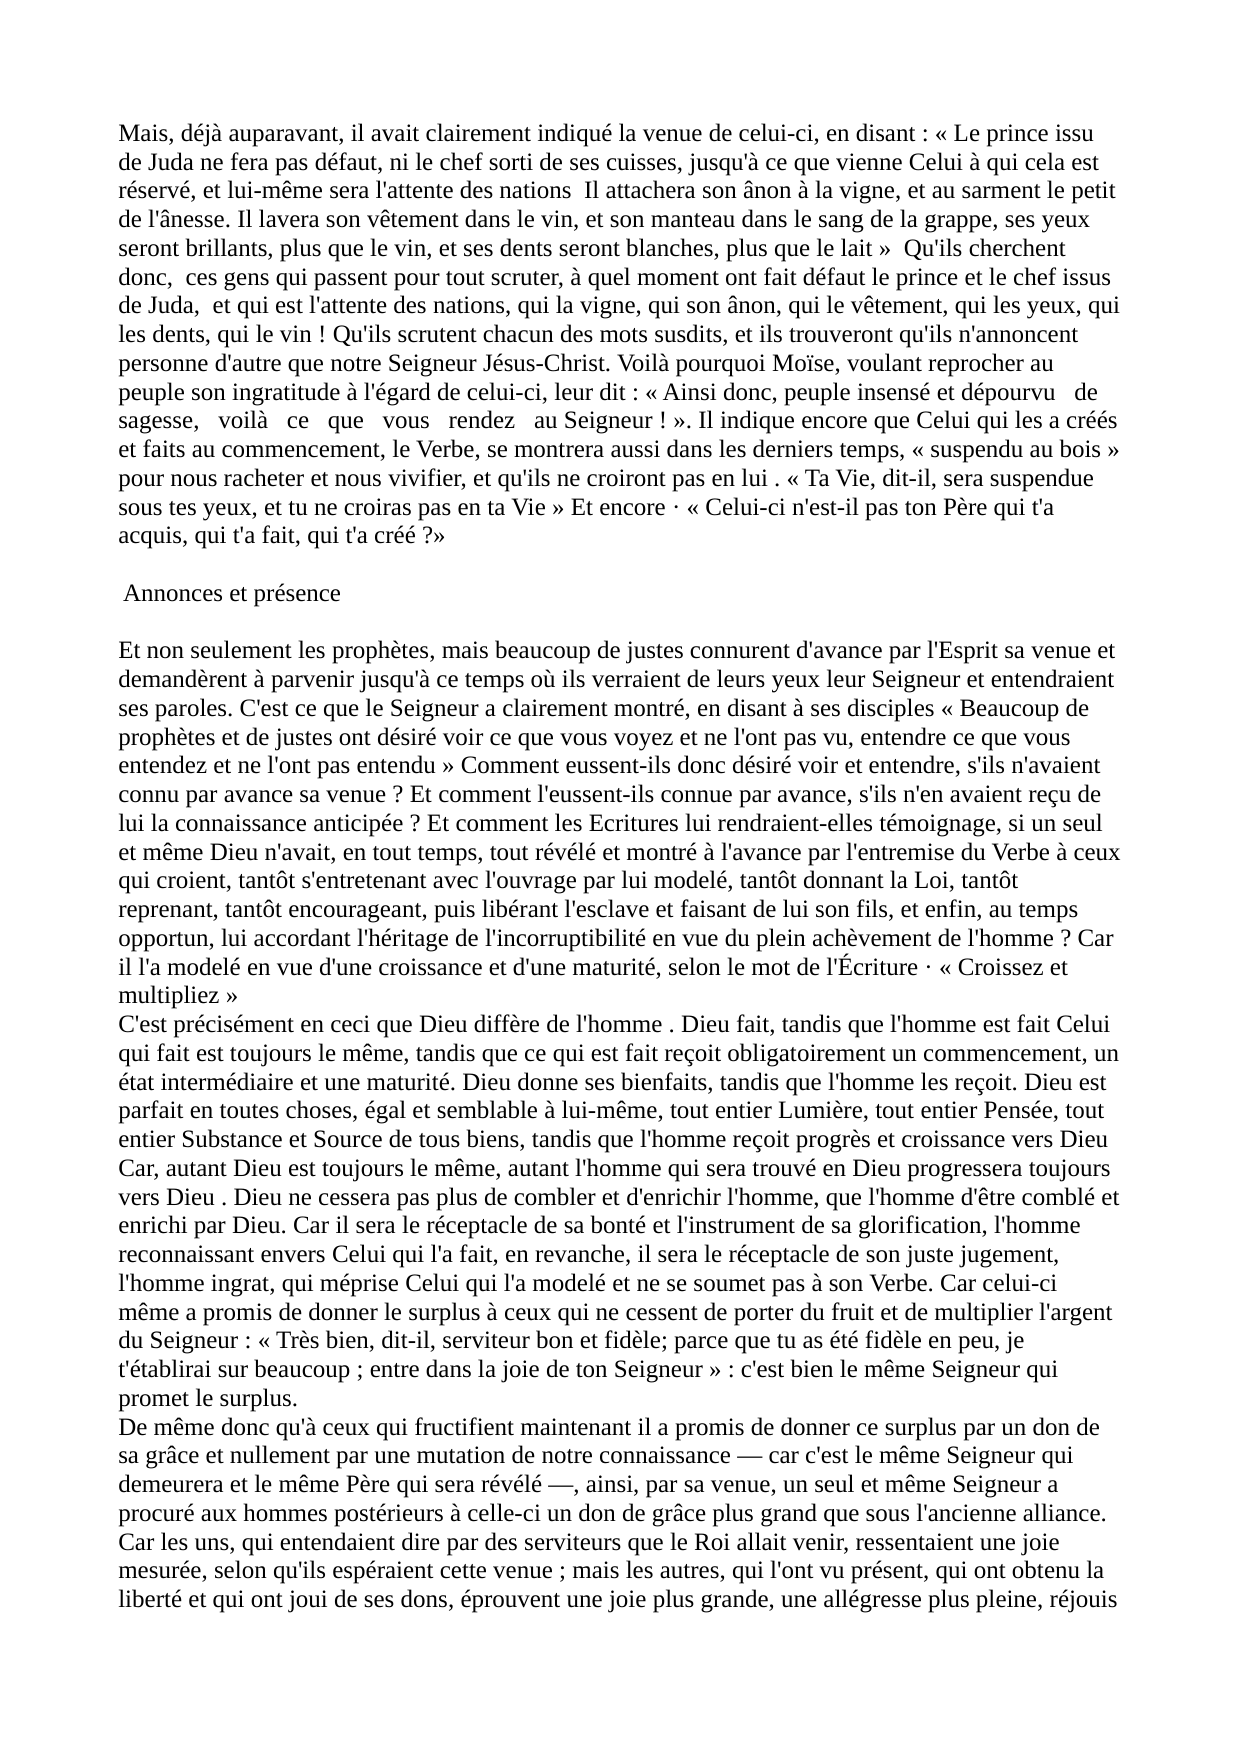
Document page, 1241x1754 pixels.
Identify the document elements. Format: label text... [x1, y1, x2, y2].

text Annonces et présence [118, 578, 1122, 607]
text De même donc qu'à ceux qui fructifient maintenant il a promis de donner ce surplus par un don de sa grâce et nullement par une mutation de notre connaissance — car c'est le même Seigneur qui demeurera et le même Père qui sera révélé —, ainsi, par sa venue, un seul et même Seigneur a procuré aux hommes postérieurs à celle-ci un don de grâce plus grand que sous l'ancienne alliance. Car les uns, qui entendaient dire par des serviteurs que le Roi allait venir, ressentaient une joie mesurée, selon qu'ils espéraient cette venue ; mais les autres, qui l'ont vu présent, qui ont obtenu la liberté et qui ont joui de ses dons, éprouvent une joie plus grande, une allégresse plus pleine, réjouis [118, 1412, 1122, 1613]
text Mais, déjà auparavant, il avait clairement indiqué la venue de celui-ci, en disant : « Le prince issu de Juda ne fera pas défaut, ni le chef sorti de ses cuisses, jusqu'à ce que vienne Celui à qui cela est réservé, et lui-même sera l'attente des nations Il attachera son ânon à la vigne, et au sarment le petit de l'ânesse. Il lavera son vêtement dans le vin, et son manteau dans le sang de la grappe, ses yeux seront brillants, plus que le vin, et ses dents seront blanches, plus que le lait » Qu'ils cherchent donc, ces gens qui passent pour tout scruter, à quel moment ont fait défaut le prince et le chef issus de Juda, et qui est l'attente des nations, qui la vigne, qui son ânon, qui le vêtement, qui les yeux, qui les dents, qui le vin ! Qu'ils scrutent chacun des mots susdits, et ils trouveront qu'ils n'annoncent personne d'autre que notre Seigneur Jésus-Christ. Voilà pourquoi Moïse, voulant reprocher au peuple son ingratitude à l'égard de celui-ci, leur dit : « Ainsi donc, peuple insensé et dépourvu de sagesse, voilà ce que vous rendez au Seigneur ! ». Il indique encore que Celui qui les a créés et faits au commencement, le Verbe, se montrera aussi dans les derniers temps, « suspendu au bois » pour nous racheter et nous vivifier, et qu'ils ne croiront pas en lui . « Ta Vie, dit-il, sera suspendue sous tes yeux, et tu ne croiras pas en ta Vie » Et encore · « Celui-ci n'est-il pas ton Père qui t'a acquis, qui t'a fait, qui t'a créé ?» [118, 118, 1122, 549]
text Et non seulement les prophètes, mais beaucoup de justes connurent d'avance par l'Esprit sa venue et demandèrent à parvenir jusqu'à ce temps où ils verraient de leurs yeux leur Seigneur et entendraient ses paroles. C'est ce que le Seigneur a clairement montré, en disant à ses disciples « Beaucoup de prophètes et de justes ont désiré voir ce que vous voyez et ne l'ont pas vu, entendre ce que vous entendez et ne l'ont pas entendu » Comment eussent-ils donc désiré voir et entendre, s'ils n'avaient connu par avance sa venue ? Et comment l'eussent-ils connue par avance, s'ils n'en avaient reçu de lui la connaissance anticipée ? Et comment les Ecritures lui rendraient-elles témoignage, si un seul et même Dieu n'avait, en tout temps, tout révélé et montré à l'avance par l'entremise du Verbe à ceux qui croient, tantôt s'entretenant avec l'ouvrage par lui modelé, tantôt donnant la Loi, tantôt reprenant, tantôt encourageant, puis libérant l'esclave et faisant de lui son fils, et enfin, au temps opportun, lui accordant l'héritage de l'incorruptibilité en vue du plein achèvement de l'homme ? Car il l'a modelé en vue d'une croissance et d'une maturité, selon le mot de l'Écriture · « Croissez et multipliez » [118, 636, 1122, 1009]
text C'est précisément en ceci que Dieu diffère de l'homme . Dieu fait, tandis que l'homme est fait Celui qui fait est toujours le même, tandis que ce qui est fait reçoit obligatoirement un commencement, un état intermédiaire et une maturité. Dieu donne ses bienfaits, tandis que l'homme les reçoit. Dieu est parfait en toutes choses, égal et semblable à lui-même, tout entier Lumière, tout entier Pensée, tout entier Substance et Source de tous biens, tandis que l'homme reçoit progrès et croissance vers Dieu Car, autant Dieu est toujours le même, autant l'homme qui sera trouvé en Dieu progressera toujours vers Dieu . Dieu ne cessera pas plus de combler et d'enrichir l'homme, que l'homme d'être comblé et enrichi par Dieu. Car il sera le réceptacle de sa bonté et l'instrument de sa glorification, l'homme reconnaissant envers Celui qui l'a fait, en revanche, il sera le réceptacle de son juste jugement, l'homme ingrat, qui méprise Celui qui l'a modelé et ne se soumet pas à son Verbe. Car celui-ci même a promis de donner le surplus à ceux qui ne cessent de porter du fruit et de multiplier l'argent du Seigneur : « Très bien, dit-il, serviteur bon et fidèle; parce que tu as été fidèle en peu, je t'établirai sur beaucoup ; entre dans la joie de ton Seigneur » : c'est bien le même Seigneur qui promet le surplus. [118, 1009, 1122, 1412]
